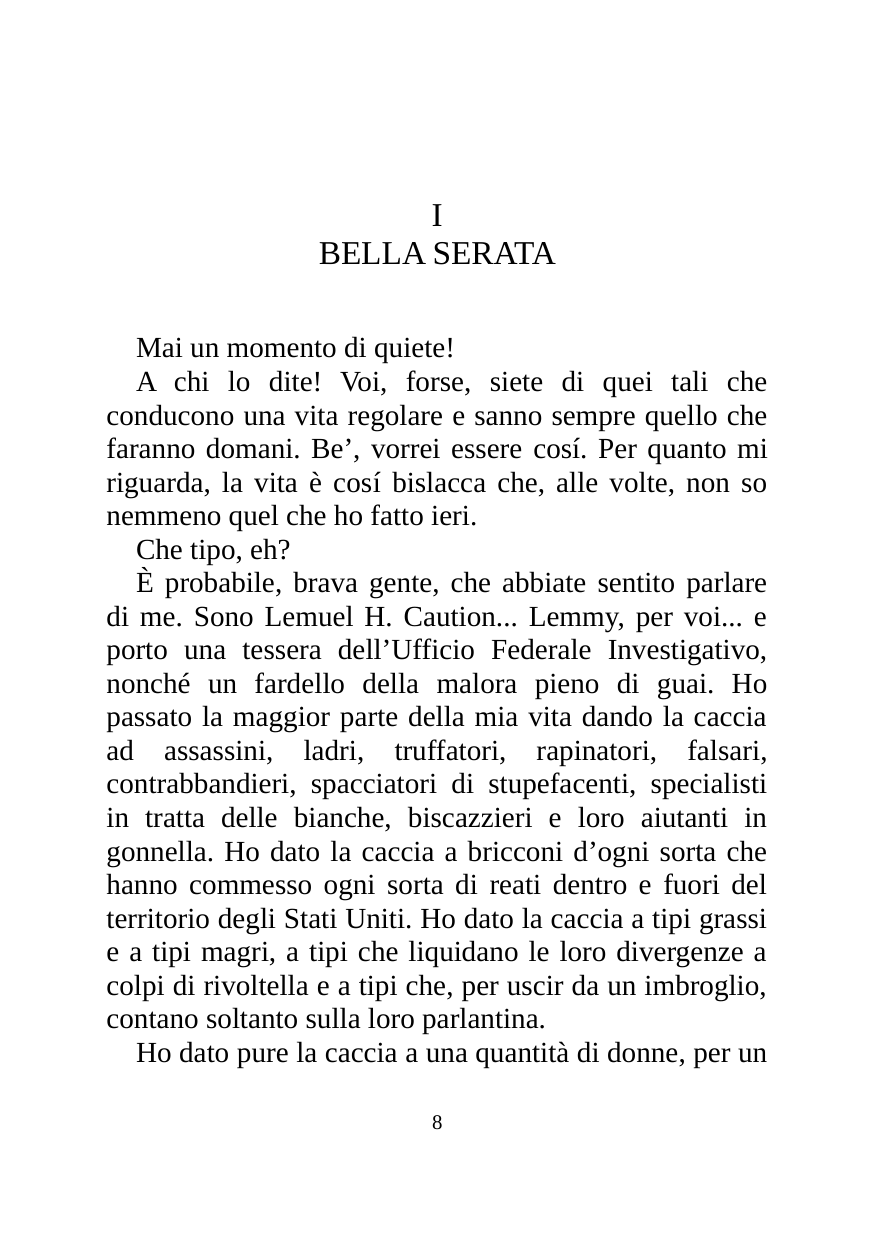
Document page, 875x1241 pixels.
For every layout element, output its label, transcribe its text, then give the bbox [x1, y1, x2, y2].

text Mai un momento di quiete! [106, 331, 768, 364]
subtitle I BELLA SERATA [106, 195, 768, 271]
text A chi lo dite! Voi, forse, siete di quei tali che conducono una vita regolare e sanno sempre quello che faranno domani. Be’, vorrei essere cosí. Per quanto mi riguarda, la vita è cosí bislacca che, alle volte, non so nemmeno quel che ho fatto ieri. [106, 364, 768, 532]
text Ho dato pure la caccia a una quantità di donne, per un [106, 1035, 768, 1068]
text È probabile, brava gente, che abbiate sentito parlare di me. Sono Lemuel H. Caution... Lemmy, per voi... e porto una tessera dell’Ufficio Federale Investigativo, nonché un fardello della malora pieno di guai. Ho passato la maggior parte della mia vita dando la caccia ad assassini, ladri, truffatori, rapinatori, falsari, contrabbandieri, spacciatori di stupefacenti, specialisti in tratta delle bianche, biscazzieri e loro aiutanti in gonnella. Ho dato la caccia a bricconi d’ogni sorta che hanno commesso ogni sorta di reati dentro e fuori del territorio degli Stati Uniti. Ho dato la caccia a tipi grassi e a tipi magri, a tipi che liquidano le loro divergenze a colpi di rivoltella e a tipi che, per uscir da un imbroglio, contano soltanto sulla loro parlantina. [106, 565, 768, 1035]
text Che tipo, eh? [106, 532, 768, 565]
